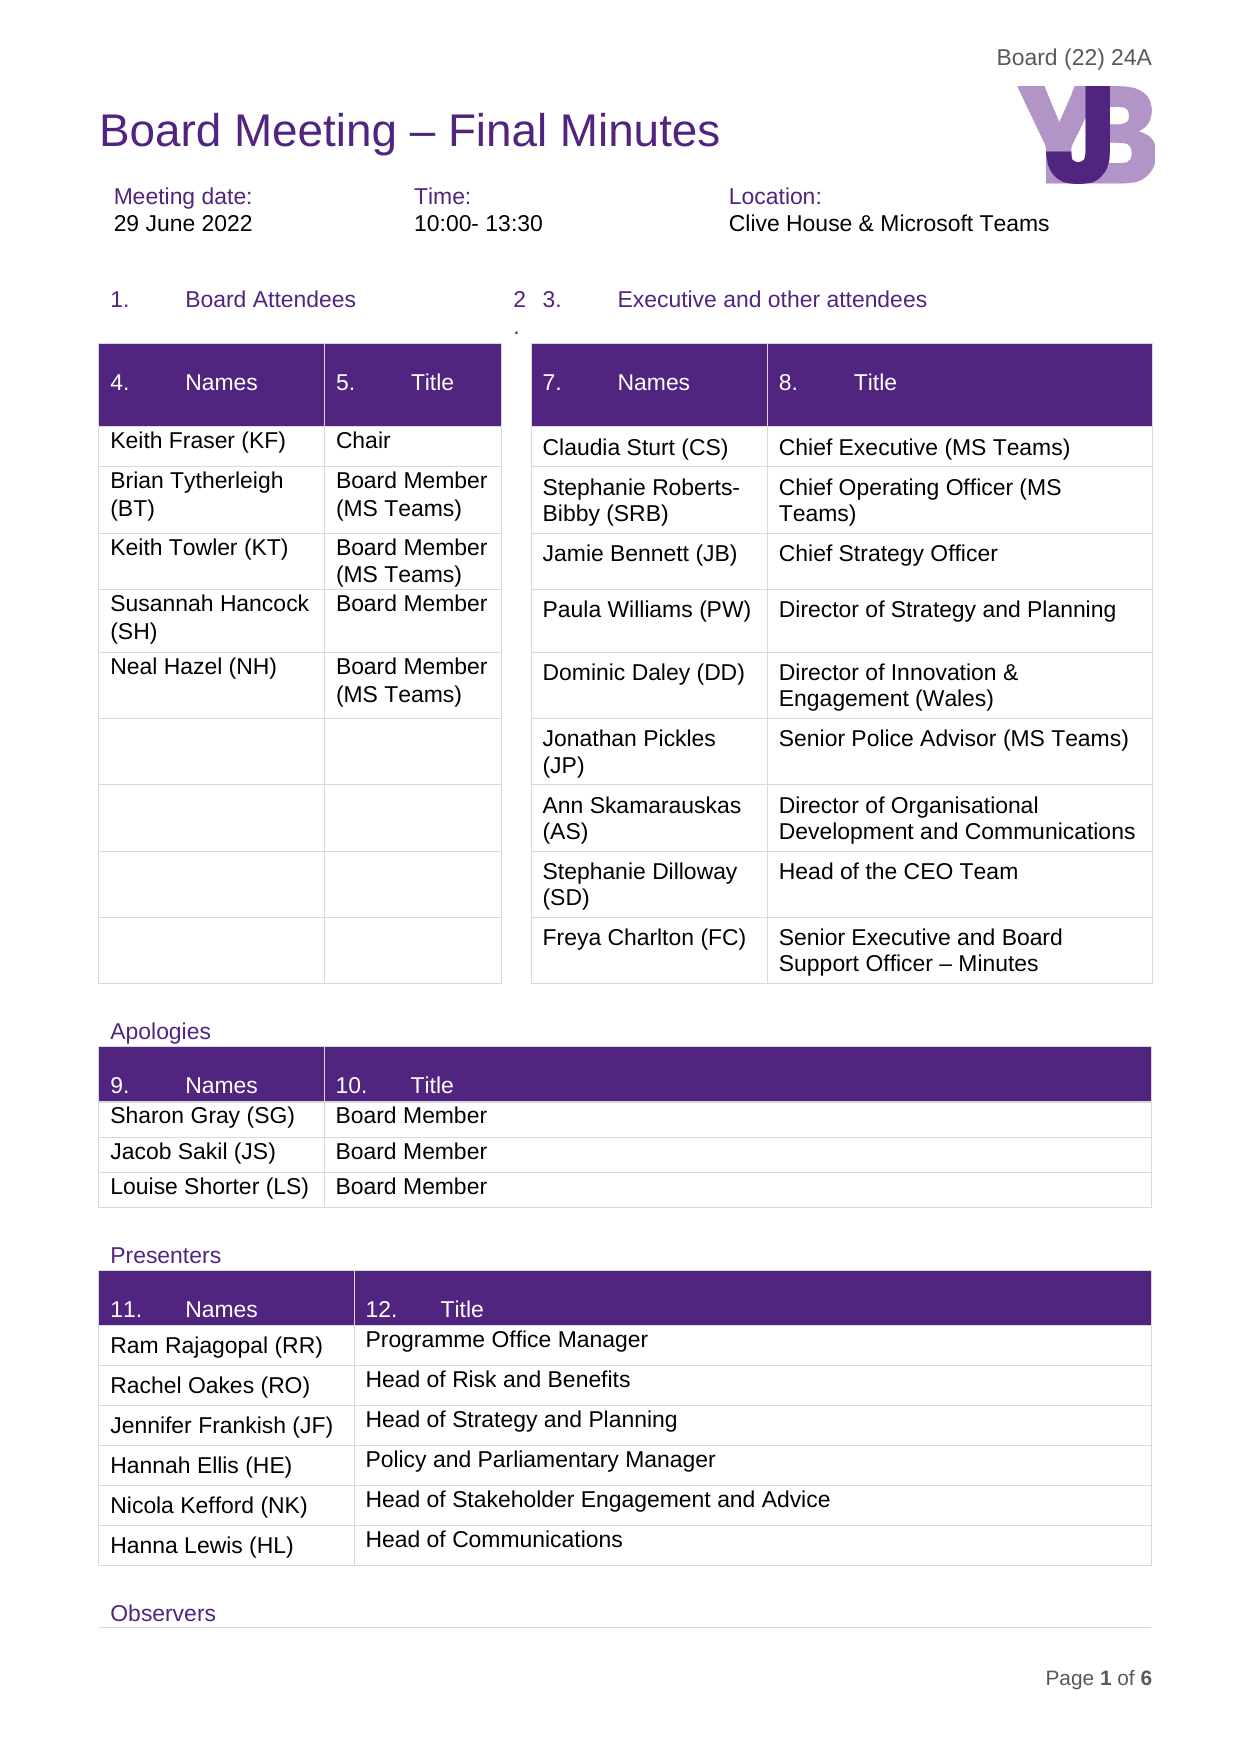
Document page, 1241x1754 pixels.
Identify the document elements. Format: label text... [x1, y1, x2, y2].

table_cell Names [99, 1271, 354, 1325]
table_cell Senior Executive and Board Support Officer – Minutes [768, 918, 1152, 983]
table_cell [99, 852, 324, 917]
table_cell [502, 718, 531, 784]
table_cell Rachel Oakes (RO) [99, 1366, 354, 1405]
table_cell [99, 719, 324, 784]
table_cell Title [325, 1047, 1151, 1101]
table_cell Head of the CEO Team [768, 852, 1152, 917]
table_cell [325, 852, 501, 917]
table_header Meeting date: 29 June 2022 [99, 159, 406, 261]
table_cell Policy and Parliamentary Manager [355, 1446, 1151, 1485]
table_cell [502, 343, 531, 426]
table_cell [502, 652, 531, 718]
table_cell [325, 918, 501, 983]
table_cell Hanna Lewis (HL) [99, 1526, 354, 1564]
table_cell [502, 466, 531, 532]
table_cell [99, 785, 324, 851]
table_cell Stephanie Roberts-Bibby (SRB) [532, 467, 767, 532]
table_cell Head of Stakeholder Engagement and Advice [355, 1486, 1151, 1525]
table_header Observers [99, 1600, 1151, 1627]
table_header Time: 10:00- 13:30 [406, 159, 712, 261]
table_cell Names [99, 1047, 324, 1101]
table_cell Jennifer Frankish (JF) [99, 1406, 354, 1445]
table_cell Brian Tytherleigh (BT) [99, 467, 324, 532]
table_cell Paula Williams (PW) [532, 590, 767, 652]
table_cell [325, 719, 501, 784]
table_cell Programme Office Manager [355, 1326, 1151, 1365]
table_cell Chief Operating Officer (MS Teams) [768, 467, 1152, 532]
table_cell Ram Rajagopal (RR) [99, 1326, 354, 1365]
table_cell Chief Strategy Officer [768, 534, 1152, 589]
table_cell Board Member (MS Teams) [325, 467, 501, 532]
table_cell Board Member (MS Teams) [325, 534, 501, 589]
table_cell [502, 426, 531, 466]
table_cell Director of Strategy and Planning [768, 590, 1152, 652]
table_header Executive and other attendees [531, 261, 1152, 343]
table_cell Board Member (MS Teams) [325, 653, 501, 718]
table_cell Susannah Hancock (SH) [99, 590, 324, 652]
table_header [502, 261, 531, 343]
table_cell [502, 784, 531, 851]
table_cell Names [99, 344, 324, 426]
table_cell [502, 533, 531, 589]
table_cell Jacob Sakil (JS) [99, 1138, 324, 1172]
table_cell Hannah Ellis (HE) [99, 1446, 354, 1485]
table_cell Stephanie Dilloway (SD) [532, 852, 767, 917]
table_cell Board Member [325, 1138, 1151, 1172]
table_cell Names [532, 344, 767, 426]
table_cell Title [325, 344, 501, 426]
table_cell Jamie Bennett (JB) [532, 534, 767, 589]
table_header Apologies [99, 1018, 1151, 1046]
table_cell Nicola Kefford (NK) [99, 1486, 354, 1525]
table_cell [325, 785, 501, 851]
table_cell Freya Charlton (FC) [532, 918, 767, 983]
table_header Location: Clive House & Microsoft Teams [713, 159, 1152, 261]
table_cell [502, 851, 531, 917]
table_cell Dominic Daley (DD) [532, 653, 767, 718]
table_cell Head of Risk and Benefits [355, 1366, 1151, 1405]
table_cell Head of Communications [355, 1526, 1151, 1564]
table_cell Jonathan Pickles (JP) [532, 719, 767, 784]
table_cell Board Member [325, 1103, 1151, 1137]
table_cell Board Member [325, 1173, 1151, 1207]
table_cell [502, 917, 531, 983]
table_cell Sharon Gray (SG) [99, 1103, 324, 1137]
table_cell Title [768, 344, 1152, 426]
table_cell Head of Strategy and Planning [355, 1406, 1151, 1445]
table_header Board Meeting – Final Minutes [88, 104, 1017, 984]
table_header Presenters [99, 1242, 1151, 1269]
table_cell [88, 984, 1206, 1628]
table_cell Louise Shorter (LS) [99, 1173, 324, 1207]
table_header Board Attendees [99, 261, 502, 343]
table_cell Keith Towler (KT) [99, 534, 324, 589]
table_header [1186, 104, 1206, 984]
table_cell Title [355, 1271, 1151, 1325]
table_cell Keith Fraser (KF) [99, 427, 324, 466]
table_cell Claudia Sturt (CS) [532, 427, 767, 466]
table_cell Board Member [325, 590, 501, 652]
table_cell Director of Organisational Development and Communications [768, 785, 1152, 851]
table_cell Neal Hazel (NH) [99, 653, 324, 718]
table_cell Director of Innovation & Engagement (Wales) [768, 653, 1152, 718]
table_cell Ann Skamarauskas (AS) [532, 785, 767, 851]
table_cell [99, 918, 324, 983]
table_cell Chair [325, 427, 501, 466]
table_cell Chief Executive (MS Teams) [768, 427, 1152, 466]
table_cell Senior Police Advisor (MS Teams) [768, 719, 1152, 784]
table_cell [502, 589, 531, 652]
table_header [1163, 104, 1186, 984]
table_header Board Meeting – Final Minutes [1152, 104, 1163, 984]
